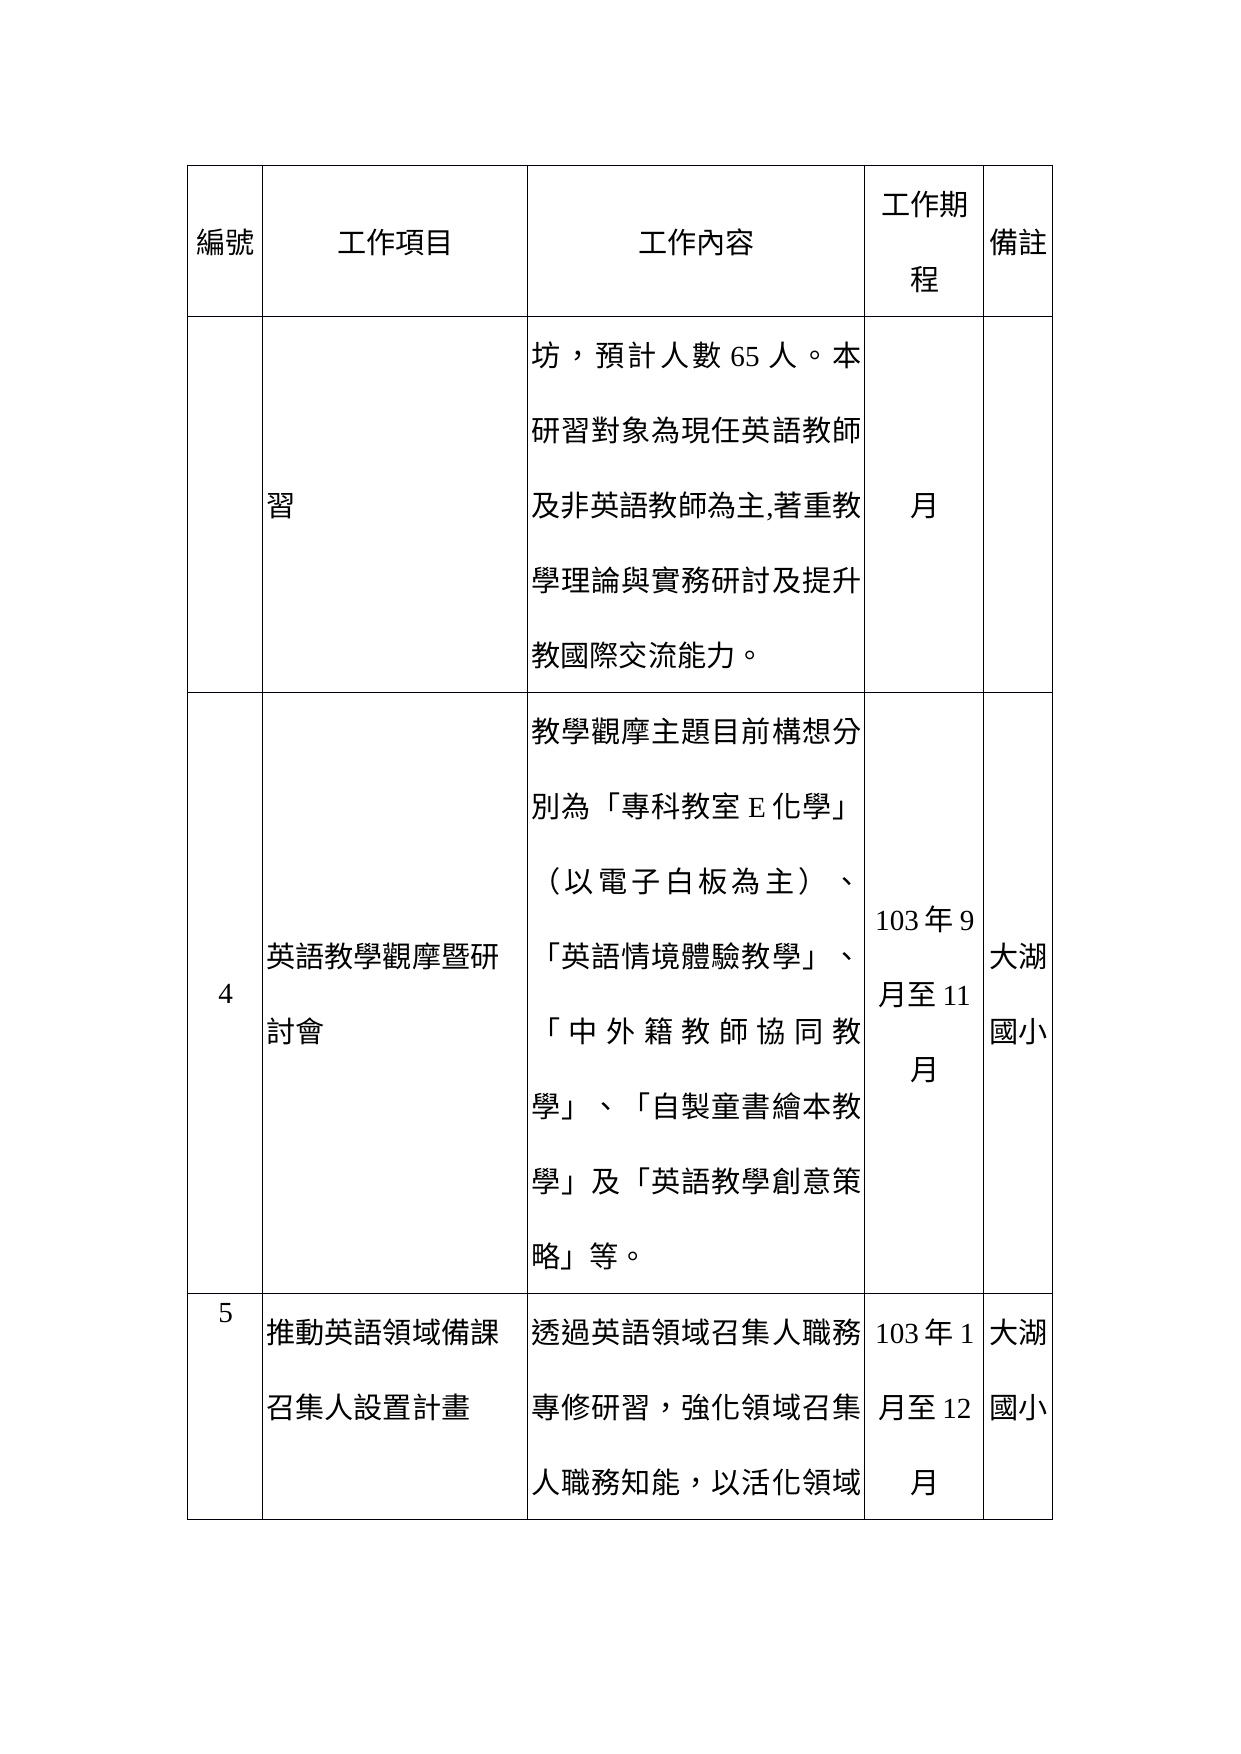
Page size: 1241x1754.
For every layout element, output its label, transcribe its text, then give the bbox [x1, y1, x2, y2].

table_cell 習 [263, 317, 527, 692]
table_cell 坊，預計人數65人。本研習對象為現任英語教師及非英語教師為主,著重教學理論與實務研討及提升教國際交流能力。 [528, 317, 864, 692]
table_cell 103年9月至11月 [865, 693, 983, 1293]
table_header 工作項目 [263, 166, 527, 316]
table_cell 推動英語領域備課召集人設置計畫 [263, 1294, 527, 1519]
table_header 備註 [984, 166, 1052, 316]
table_header 編號 [188, 166, 262, 316]
table_cell 大湖 國小 [984, 693, 1052, 1293]
table_cell 英語教學觀摩暨研討會 [263, 693, 527, 1293]
table_cell 透過英語領域召集人職務專修研習，強化領域召集人職務知能，以活化領域 [528, 1294, 864, 1519]
table_cell [188, 317, 262, 692]
table_cell 5 [188, 1294, 262, 1519]
table_header 工作內容 [528, 166, 864, 316]
table_cell 月 [865, 317, 983, 692]
table_cell 大湖 國小 [984, 1294, 1052, 1519]
table_cell 103年1月至12月 [865, 1294, 983, 1519]
table_cell 教學觀摩主題目前構想分別為「專科教室E化學」（以電子白板為主）、「英語情境體驗教學」、「中外籍教師協同教學」、「自製童書繪本教學」及「英語教學創意策略」等。 [528, 693, 864, 1293]
table_cell 4 [188, 693, 262, 1293]
table_cell [984, 317, 1052, 692]
table_header 工作期程 [865, 166, 983, 316]
